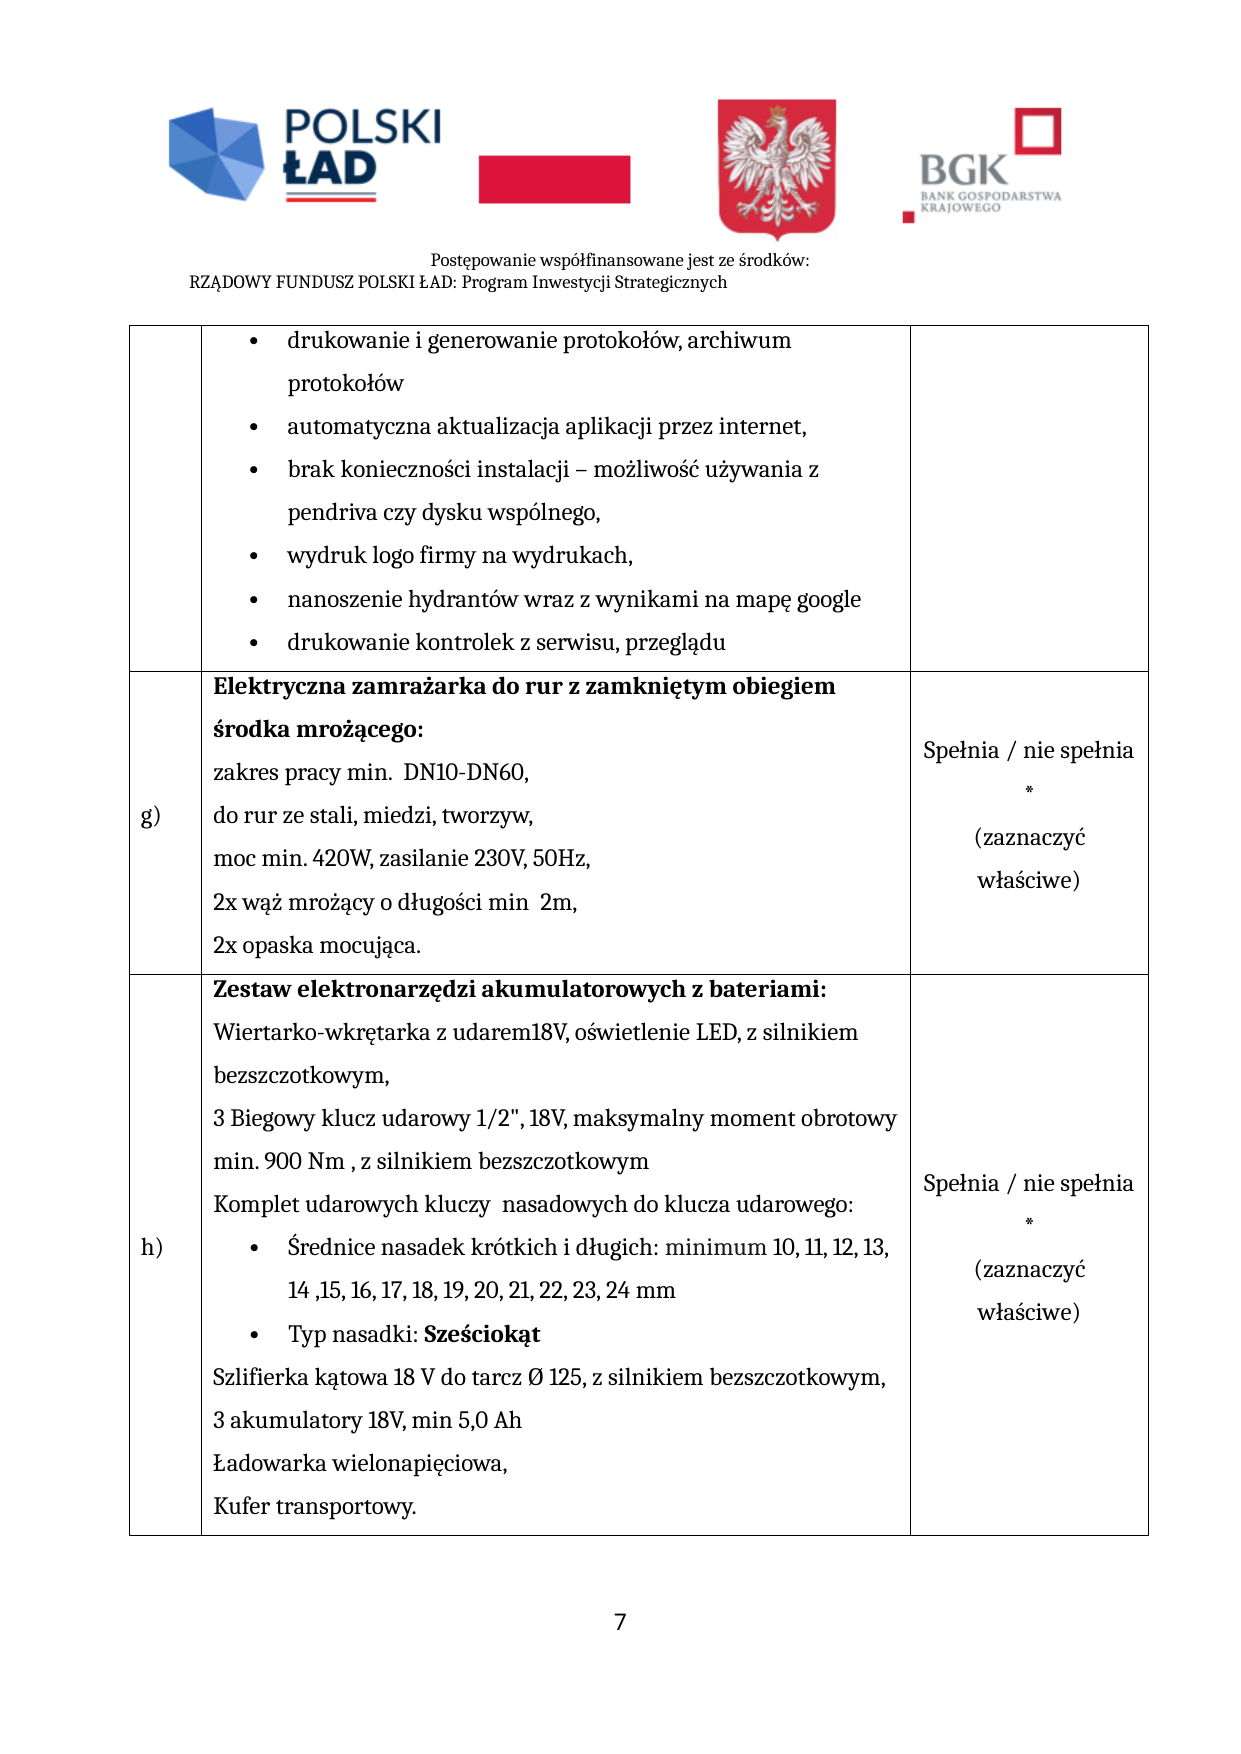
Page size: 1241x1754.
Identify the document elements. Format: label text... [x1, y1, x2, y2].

table_cell Elektryczna zamrażarka do rur z zamkniętym obiegiem środka mrożącego: zakres pracy min. DN10-DN60, do rur ze stali, miedzi, tworzyw, moc min. 420W, zasilanie 230V, 50Hz, 2x wąż mrożący o długości min 2m, 2x opaska mocująca. [202, 672, 910, 973]
table_cell [911, 326, 1148, 671]
table_cell Zestaw elektronarzędzi akumulatorowych z bateriami: Wiertarko-wkrętarka z udarem18V, oświetlenie LED, z silnikiem bezszczotkowym, 3 Biegowy klucz udarowy 1/2", 18V, maksymalny moment obrotowy min. 900 Nm , z silnikiem bezszczotkowym Komplet udarowych kluczy nasadowych do klucza udarowego: Średnice nasadek krótkich i długich: minimum 10, 11, 12, 13, 14 ,15, 16, 17, 18, 19, 20, 21, 22, 23, 24 mm Typ nasadki: Sześciokąt Szlifierka kątowa 18 V do tarcz Ø 125, z silnikiem bezszczotkowym, 3 akumulatory 18V, min 5,0 Ah Ładowarka wielonapięciowa, Kufer transportowy. [202, 975, 910, 1535]
table_cell g) [130, 672, 201, 973]
table_cell Spełnia / nie spełnia * (zaznaczyć właściwe) [911, 672, 1148, 973]
table_cell h) [130, 975, 201, 1535]
table_cell Zestaw cyfrowy do pomiaru wydajności hydrantów zewnętrznych p. poż. Elektroniczny tester hydrantów Kolano kierunkowe na koronie obrotowej aplikacja do pomiaru wydajności i ciśnienia hydrantów Tablet do pomiaru wydajności hydrantów Urządzenie do badania hydrantów zewnętrznych Świadectwo ekspertyzy głównego urzędu miar, Atest pzh, Świadectwo wzorcowania Program komputerowy do obsługi pomiarów ciśnienia wydajności hydrantów: licencja dożywotnia, korekta protokołów baza protokołów z pomiaru, automatyczne obliczanie wydajności, automatyczne określenie czy dany hydrant spełnia wymagania, brak limitu użytkowników, archiwizacja danych, przywracanie danych z archiwum, drukowanie i generowanie protokołów, archiwum protokołów automatyczna aktualizacja aplikacji przez internet, brak konieczności instalacji – możliwość używania z pendriva czy dysku wspólnego, wydruk logo firmy na wydrukach, nanoszenie hydrantów wraz z wynikami na mapę google drukowanie kontrolek z serwisu, przeglądu [202, 326, 910, 671]
table_cell Spełnia / nie spełnia * (zaznaczyć właściwe) [911, 975, 1148, 1535]
table_cell [130, 326, 201, 671]
